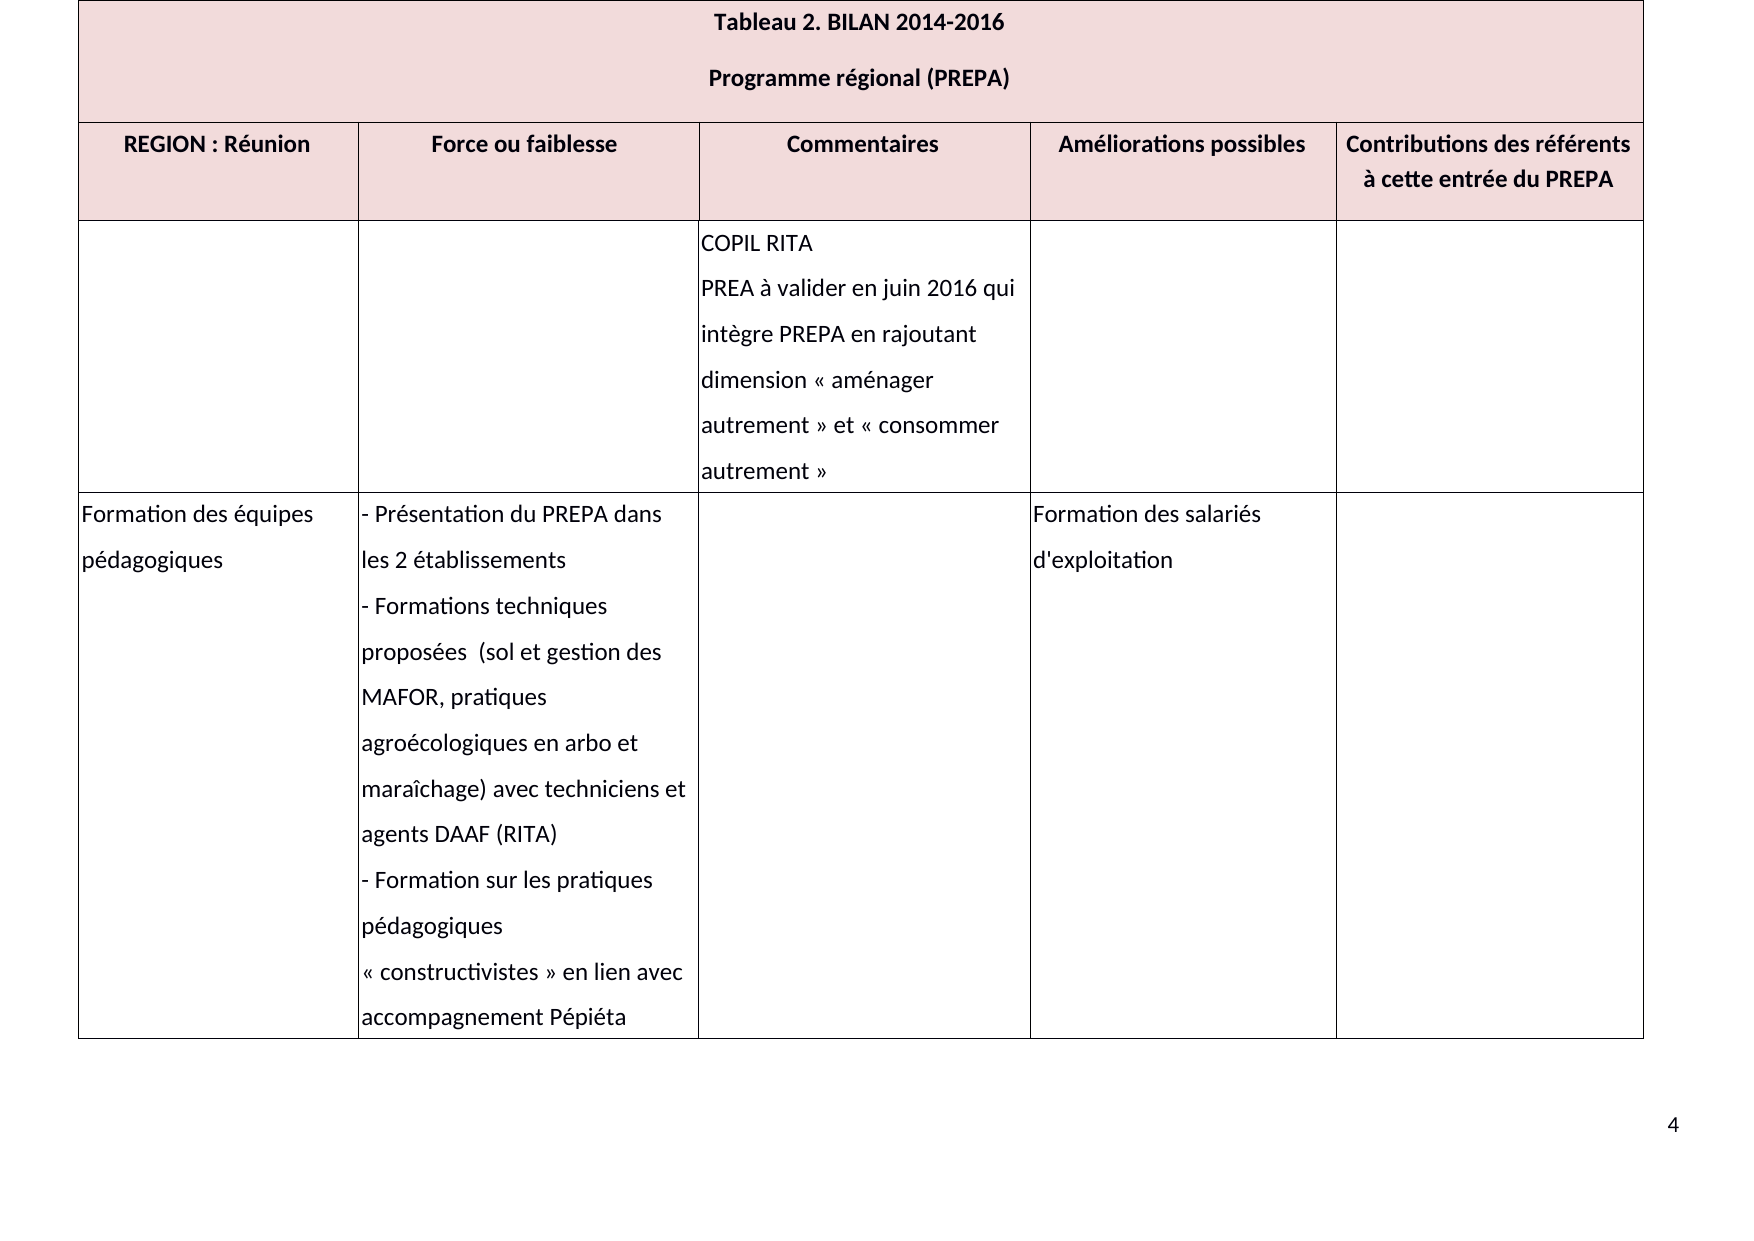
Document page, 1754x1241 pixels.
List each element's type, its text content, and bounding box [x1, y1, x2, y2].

table_cell COPIL RITA PREA à valider en juin 2016 qui intègre PREPA en rajoutant dimension « aménager autrement » et « consommer autrement » [699, 221, 1030, 492]
table_cell [1031, 221, 1336, 492]
table_header Tableau 2. BILAN 2014-2016 Programme régional (PREPA) [79, 1, 1643, 122]
table_cell - Présentation du PREPA dans les 2 établissements - Formations techniques proposées (sol et gestion des MAFOR, pratiques agroécologiques en arbo et maraîchage) avec techniciens et agents DAAF (RITA) - Formation sur les pratiques pédagogiques « constructivistes » en lien avec accompagnement Pépiéta [359, 493, 698, 1038]
table_cell Force ou faiblesse [359, 123, 699, 220]
table_cell Commentaires [700, 123, 1030, 220]
table_cell [79, 221, 358, 492]
table_cell Améliorations possibles [1031, 123, 1336, 220]
table_cell Formation des équipes pédagogiques [79, 493, 358, 1038]
table_cell [359, 221, 698, 492]
table_cell Contributions des référents à cette entrée du PREPA [1337, 123, 1643, 220]
table_cell [1337, 221, 1643, 492]
table_cell [1337, 493, 1643, 1038]
table_cell [699, 493, 1030, 1038]
table_cell REGION : Réunion [79, 123, 358, 220]
table_cell Formation des salariés d'exploitation [1031, 493, 1336, 1038]
